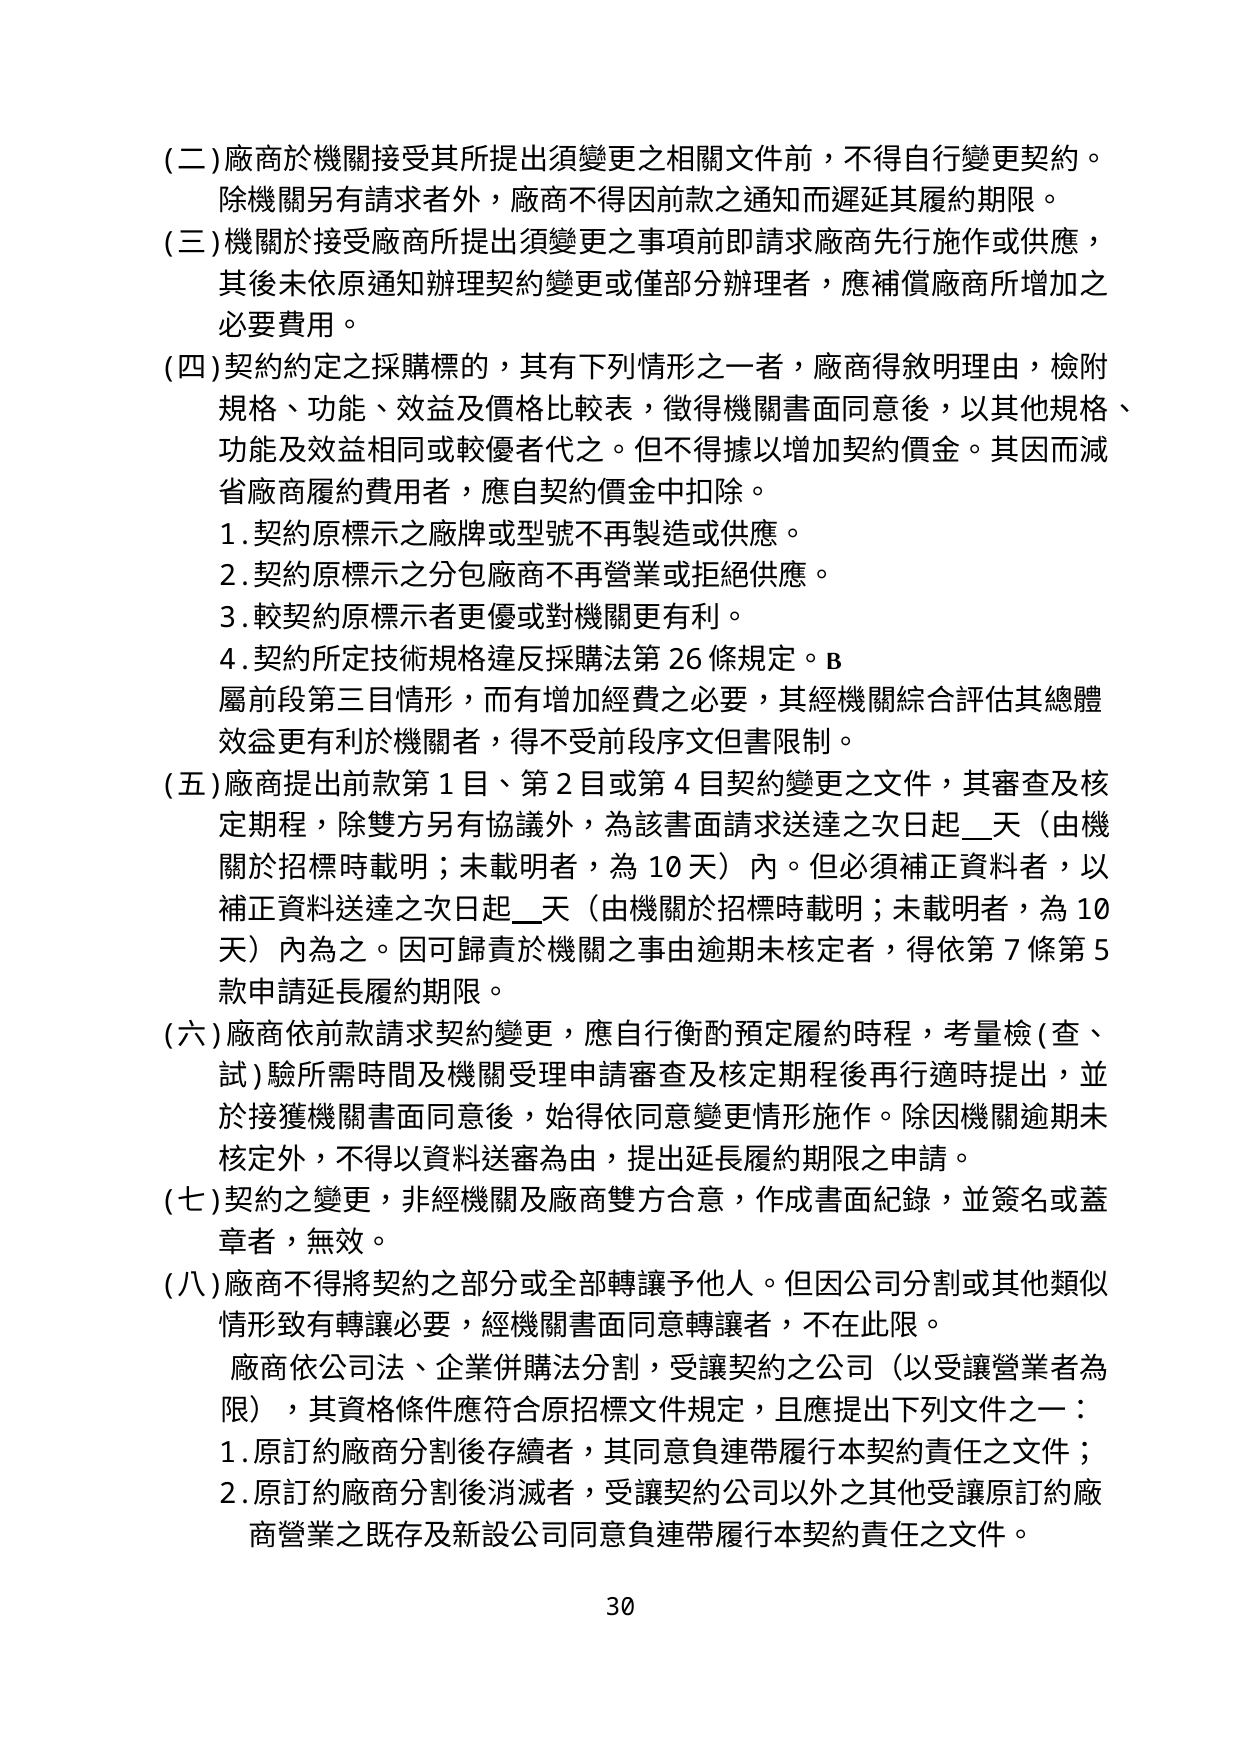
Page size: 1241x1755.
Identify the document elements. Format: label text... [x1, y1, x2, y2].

text 1.契約原標示之廠牌或型號不再製造或供應。 [218, 511, 1104, 552]
text (三)機關於接受廠商所提出須變更之事項前即請求廠商先行施作或供應，其後未依原通知辦理契約變更或僅部分辦理者，應補償廠商所增加之必要費用。 [159, 219, 1110, 344]
text 廠商依公司法、企業併購法分割，受讓契約之公司（以受讓營業者為限），其資格條件應符合原招標文件規定，且應提出下列文件之一： [159, 1344, 1110, 1429]
text (六)廠商依前款請求契約變更，應自行衡酌預定履約時程，考量檢(查、試)驗所需時間及機關受理申請審查及核定期程後再行適時提出，並於接獲機關書面同意後，始得依同意變更情形施作。除因機關逾期未核定外，不得以資料送審為由，提出延長履約期限之申請。 [159, 1011, 1110, 1177]
text 3.較契約原標示者更優或對機關更有利。 [218, 594, 1104, 636]
text 2.原訂約廠商分割後消滅者，受讓契約公司以外之其他受讓原訂約廠商營業之既存及新設公司同意負連帶履行本契約責任之文件。 [218, 1471, 1104, 1554]
text (二)廠商於機關接受其所提出須變更之相關文件前，不得自行變更契約。除機關另有請求者外，廠商不得因前款之通知而遲延其履約期限。 [159, 136, 1110, 219]
text (四)契約約定之採購標的，其有下列情形之一者，廠商得敘明理由，檢附規格、功能、效益及價格比較表，徵得機關書面同意後，以其他規格、功能及效益相同或較優者代之。但不得據以增加契約價金。其因而減省廠商履約費用者，應自契約價金中扣除。 [159, 344, 1110, 511]
text 2.契約原標示之分包廠商不再營業或拒絕供應。 [218, 552, 1104, 594]
text 4.契約所定技術規格違反採購法第26條規定。 [218, 636, 1104, 677]
text 屬前段第三目情形，而有增加經費之必要，其經機關綜合評估其總體效益更有利於機關者，得不受前段序文但書限制。 [218, 677, 1104, 761]
text (七)契約之變更，非經機關及廠商雙方合意，作成書面紀錄，並簽名或蓋章者，無效。 [159, 1177, 1110, 1261]
text (五)廠商提出前款第1目、第2目或第4目契約變更之文件，其審查及核定期程，除雙方另有協議外，為該書面請求送達之次日起 天（由機關於招標時載明；未載明者，為10天）內。但必須補正資料者，以補正資料送達之次日起 天（由機關於招標時載明；未載明者，為10天）內為之。因可歸責於機關之事由逾期未核定者，得依第7條第5款申請延長履約期限。 [159, 761, 1110, 1011]
text 1.原訂約廠商分割後存續者，其同意負連帶履行本契約責任之文件； [218, 1429, 1104, 1471]
text (八)廠商不得將契約之部分或全部轉讓予他人。但因公司分割或其他類似情形致有轉讓必要，經機關書面同意轉讓者，不在此限。 [159, 1261, 1110, 1344]
